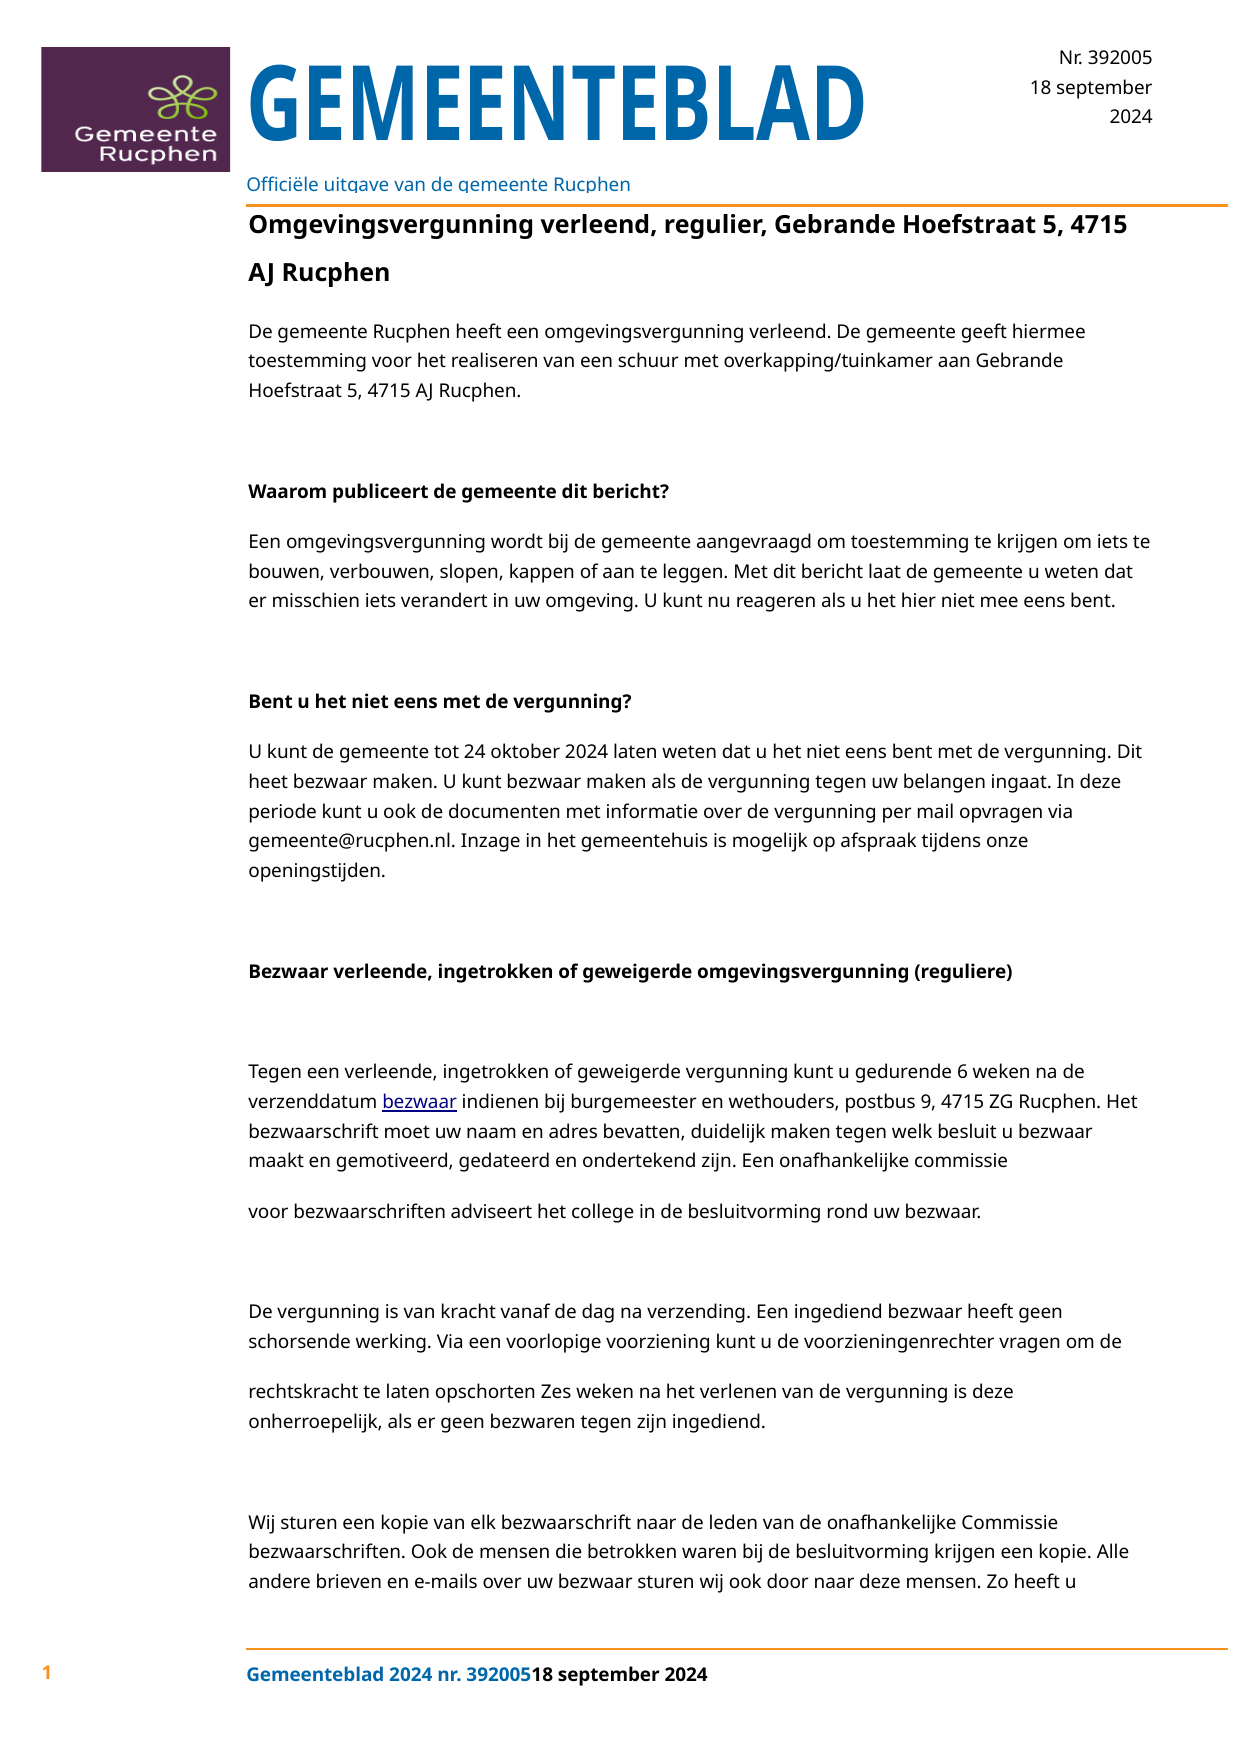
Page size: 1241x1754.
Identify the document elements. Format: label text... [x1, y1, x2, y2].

text U kunt de gemeente tot 24 oktober 2024 laten weten dat u het niet eens bent met de vergunning. Dit heet bezwaar maken. U kunt bezwaar maken als de vergunning tegen uw belangen ingaat. In deze periode kunt u ook de documenten met informatie over de vergunning per mail opvragen via gemeente@rucphen.nl. Inzage in het gemeentehuis is mogelijk op afspraak tijdens onze openingstijden. [248, 739, 1152, 883]
text Waarom publiceert de gemeente dit bericht? [248, 478, 1152, 504]
text Wij sturen een kopie van elk bezwaarschrift naar de leden van de onafhankelijke Commissie bezwaarschriften. Ook de mensen die betrokken waren bij de besluitvorming krijgen een kopie. Alle andere brieven en e-mails over uw bezwaar sturen wij ook door naar deze mensen. Zo heeft u [248, 1509, 1152, 1594]
text rechtskracht te laten opschorten Zes weken na het verlenen van de vergunning is deze onherroepelijk, als er geen bezwaren tegen zijn ingediend. [248, 1379, 1152, 1434]
text Omgevingsvergunning verleend, regulier, Gebrande Hoefstraat 5, 4715 AJ Rucphen [248, 207, 1152, 288]
text Tegen een verleende, ingetrokken of geweigerde vergunning kunt u gedurende 6 weken na de verzenddatum bezwaar indienen bij burgemeester en wethouders, postbus 9, 4715 ZG Rucphen. Het bezwaarschrift moet uw naam en adres bevatten, duidelijk maken tegen welk besluit u bezwaar maakt en gemotiveerd, gedateerd en ondertekend zijn. Een onafhankelijke commissie [248, 1059, 1152, 1173]
text De vergunning is van kracht vanaf de dag na verzending. Een ingediend bezwaar heeft geen schorsende werking. Via een voorlopige voorziening kunt u de voorzieningenrechter vragen om de [248, 1299, 1152, 1354]
text Bezwaar verleende, ingetrokken of geweigerde omgevingsvergunning (reguliere) [248, 958, 1152, 984]
text voor bezwaarschriften adviseert het college in de besluitvorming rond uw bezwaar. [248, 1198, 1152, 1224]
text De gemeente Rucphen heeft een omgevingsvergunning verleend. De gemeente geeft hiermee toestemming voor het realiseren van een schuur met overkapping/tuinkamer aan Gebrande Hoefstraat 5, 4715 AJ Rucphen. [248, 318, 1152, 403]
picture [41, 47, 231, 172]
text Bent u het niet eens met de vergunning? [248, 688, 1152, 714]
text Een omgevingsvergunning wordt bij de gemeente aangevraagd om toestemming te krijgen om iets te bouwen, verbouwen, slopen, kappen of aan te leggen. Met dit bericht laat de gemeente u weten dat er misschien iets verandert in uw omgeving. U kunt nu reageren als u het hier niet mee eens bent. [248, 528, 1152, 613]
